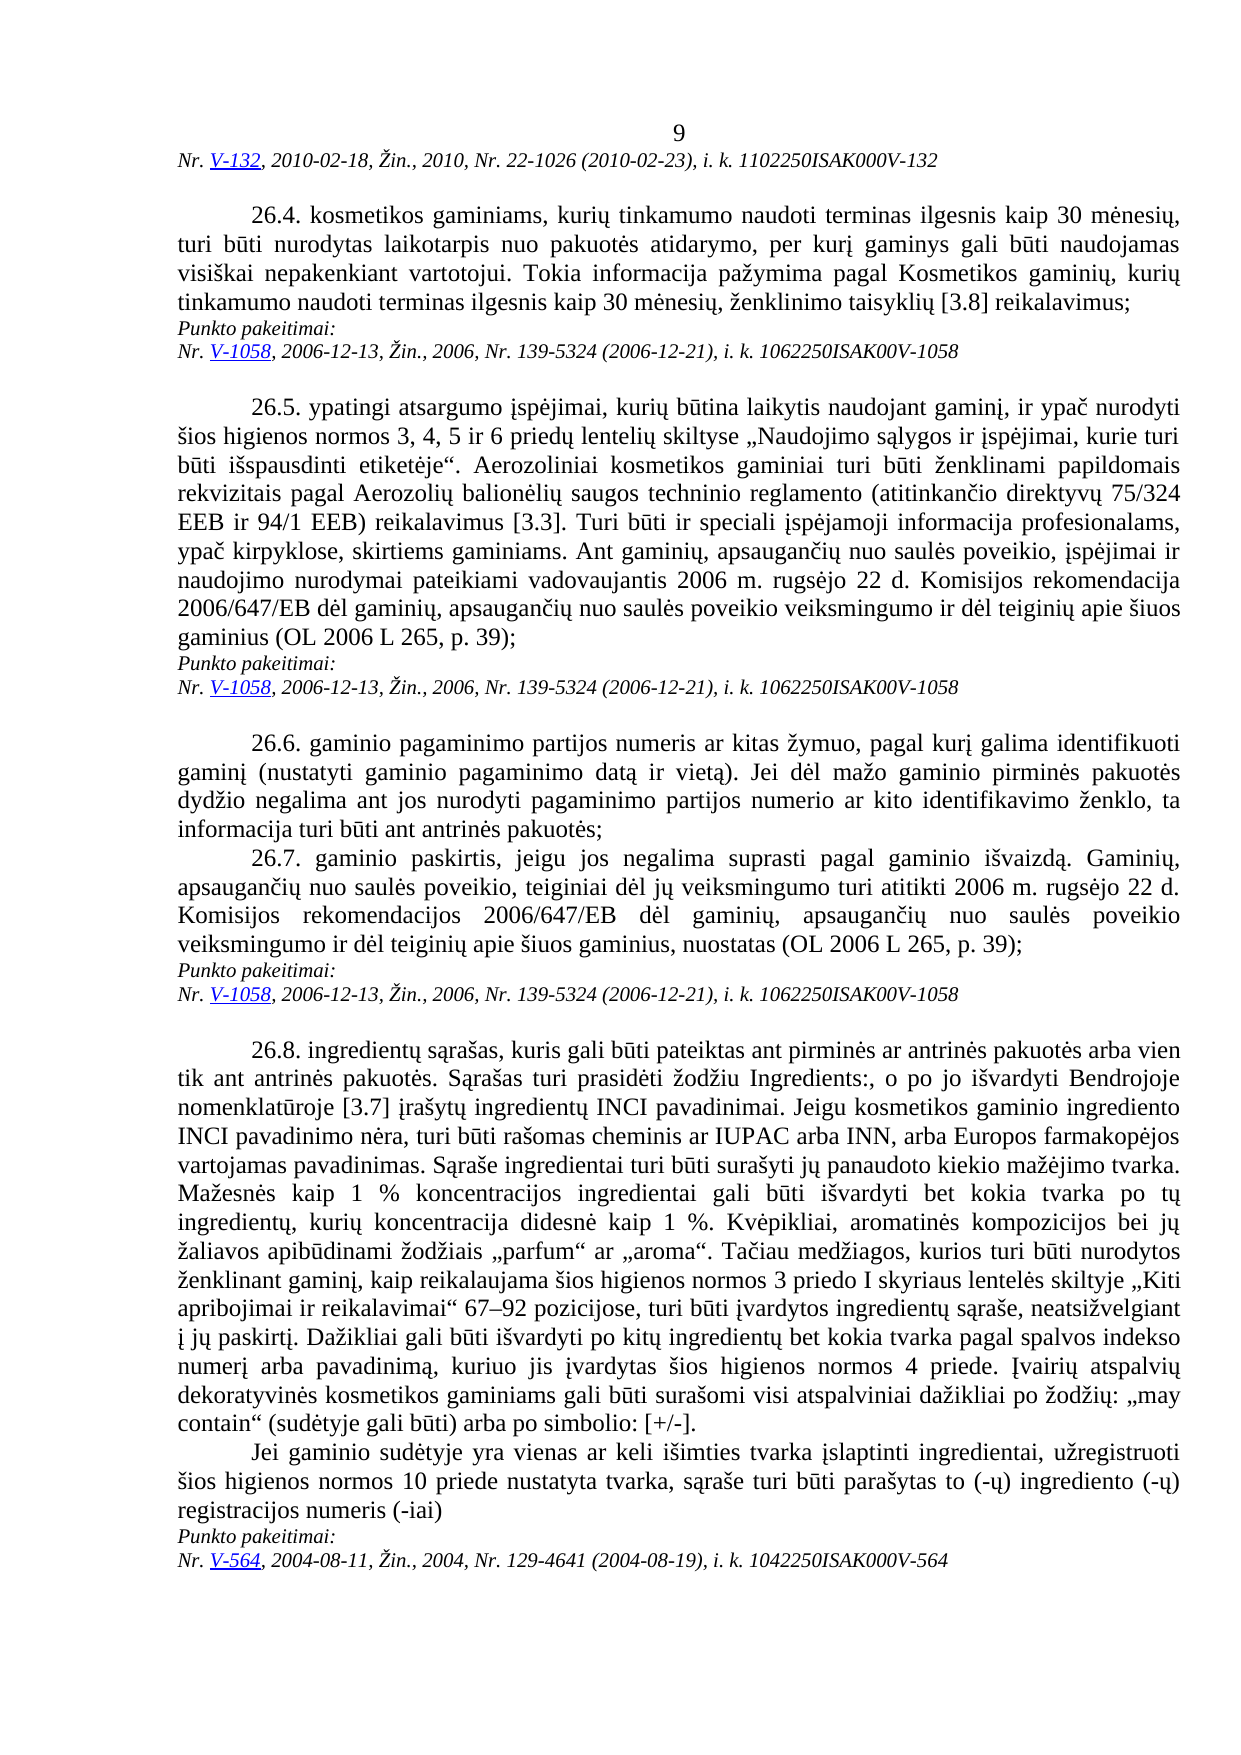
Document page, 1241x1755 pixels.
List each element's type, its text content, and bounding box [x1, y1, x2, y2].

text 26.5. ypatingi atsargumo įspėjimai, kurių būtina laikytis naudojant gaminį, ir ypač nurodyti šios higienos normos 3, 4, 5 ir 6 priedų lentelių skiltyse „Naudojimo sąlygos ir įspėjimai, kurie turi būti išspausdinti etiketėje“. Aerozoliniai kosmetikos gaminiai turi būti ženklinami papildomais rekvizitais pagal Aerozolių balionėlių saugos techninio reglamento (atitinkančio direktyvų 75/324 EEB ir 94/1 EEB) reikalavimus [3.3]. Turi būti ir speciali įspėjamoji informacija profesionalams, ypač kirpyklose, skirtiems gaminiams. Ant gaminių, apsaugančių nuo saulės poveikio, įspėjimai ir naudojimo nurodymai pateikiami vadovaujantis 2006 m. rugsėjo 22 d. Komisijos rekomendacija 2006/647/EB dėl gaminių, apsaugančių nuo saulės poveikio veiksmingumo ir dėl teiginių apie šiuos gaminius (OL 2006 L 265, p. 39); [177, 392, 1181, 651]
text Punkto pakeitimai: [177, 958, 1181, 982]
text Nr. V-132, 2010-02-18, Žin., 2010, Nr. 22-1026 (2010-02-23), i. k. 1102250ISAK000V-132 [177, 148, 1181, 172]
text Punkto pakeitimai: [177, 651, 1181, 675]
text 26.7. gaminio paskirtis, jeigu jos negalima suprasti pagal gaminio išvaizdą. Gaminių, apsaugančių nuo saulės poveikio, teiginiai dėl jų veiksmingumo turi atitikti 2006 m. rugsėjo 22 d. Komisijos rekomendacijos 2006/647/EB dėl gaminių, apsaugančių nuo saulės poveikio veiksmingumo ir dėl teiginių apie šiuos gaminius, nuostatas (OL 2006 L 265, p. 39); [177, 843, 1181, 958]
text Jei gaminio sudėtyje yra vienas ar keli išimties tvarka įslaptinti ingredientai, užregistruoti šios higienos normos 10 priede nustatyta tvarka, sąraše turi būti parašytas to (-ų) ingrediento (-ų) registracijos numeris (-iai) [177, 1437, 1181, 1523]
text Nr. V-1058, 2006-12-13, Žin., 2006, Nr. 139-5324 (2006-12-21), i. k. 1062250ISAK00V-1058 [177, 982, 1181, 1006]
text Punkto pakeitimai: [177, 1523, 1181, 1548]
text 26.4. kosmetikos gaminiams, kurių tinkamumo naudoti terminas ilgesnis kaip 30 mėnesių, turi būti nurodytas laikotarpis nuo pakuotės atidarymo, per kurį gaminys gali būti naudojamas visiškai nepakenkiant vartotojui. Tokia informacija pažymima pagal Kosmetikos gaminių, kurių tinkamumo naudoti terminas ilgesnis kaip 30 mėnesių, ženklinimo taisyklių [3.8] reikalavimus; [177, 200, 1181, 315]
text 26.8. ingredientų sąrašas, kuris gali būti pateiktas ant pirminės ar antrinės pakuotės arba vien tik ant antrinės pakuotės. Sąrašas turi prasidėti žodžiu Ingredients:, o po jo išvardyti Bendrojoje nomenklatūroje [3.7] įrašytų ingredientų INCI pavadinimai. Jeigu kosmetikos gaminio ingrediento INCI pavadinimo nėra, turi būti rašomas cheminis ar IUPAC arba INN, arba Europos farmakopėjos vartojamas pavadinimas. Sąraše ingredientai turi būti surašyti jų panaudoto kiekio mažėjimo tvarka. Mažesnės kaip 1 % koncentracijos ingredientai gali būti išvardyti bet kokia tvarka po tų ingredientų, kurių koncentracija didesnė kaip 1 %. Kvėpikliai, aromatinės kompozicijos bei jų žaliavos apibūdinami žodžiais „parfum“ ar „aroma“. Tačiau medžiagos, kurios turi būti nurodytos ženklinant gaminį, kaip reikalaujama šios higienos normos 3 priedo I skyriaus lentelės skiltyje „Kiti apribojimai ir reikalavimai“ 67–92 pozicijose, turi būti įvardytos ingredientų sąraše, neatsižvelgiant į jų paskirtį. Dažikliai gali būti išvardyti po kitų ingredientų bet kokia tvarka pagal spalvos indekso numerį arba pavadinimą, kuriuo jis įvardytas šios higienos normos 4 priede. Įvairių atspalvių dekoratyvinės kosmetikos gaminiams gali būti surašomi visi atspalviniai dažikliai po žodžių: „may contain“ (sudėtyje gali būti) arba po simbolio: [+/-]. [177, 1035, 1181, 1437]
text Nr. V-564, 2004-08-11, Žin., 2004, Nr. 129-4641 (2004-08-19), i. k. 1042250ISAK000V-564 [177, 1548, 1181, 1572]
text Punkto pakeitimai: [177, 315, 1181, 339]
text Nr. V-1058, 2006-12-13, Žin., 2006, Nr. 139-5324 (2006-12-21), i. k. 1062250ISAK00V-1058 [177, 675, 1181, 699]
text Nr. V-1058, 2006-12-13, Žin., 2006, Nr. 139-5324 (2006-12-21), i. k. 1062250ISAK00V-1058 [177, 339, 1181, 363]
text 26.6. gaminio pagaminimo partijos numeris ar kitas žymuo, pagal kurį galima identifikuoti gaminį (nustatyti gaminio pagaminimo datą ir vietą). Jei dėl mažo gaminio pirminės pakuotės dydžio negalima ant jos nurodyti pagaminimo partijos numerio ar kito identifikavimo ženklo, ta informacija turi būti ant antrinės pakuotės; [177, 728, 1181, 843]
